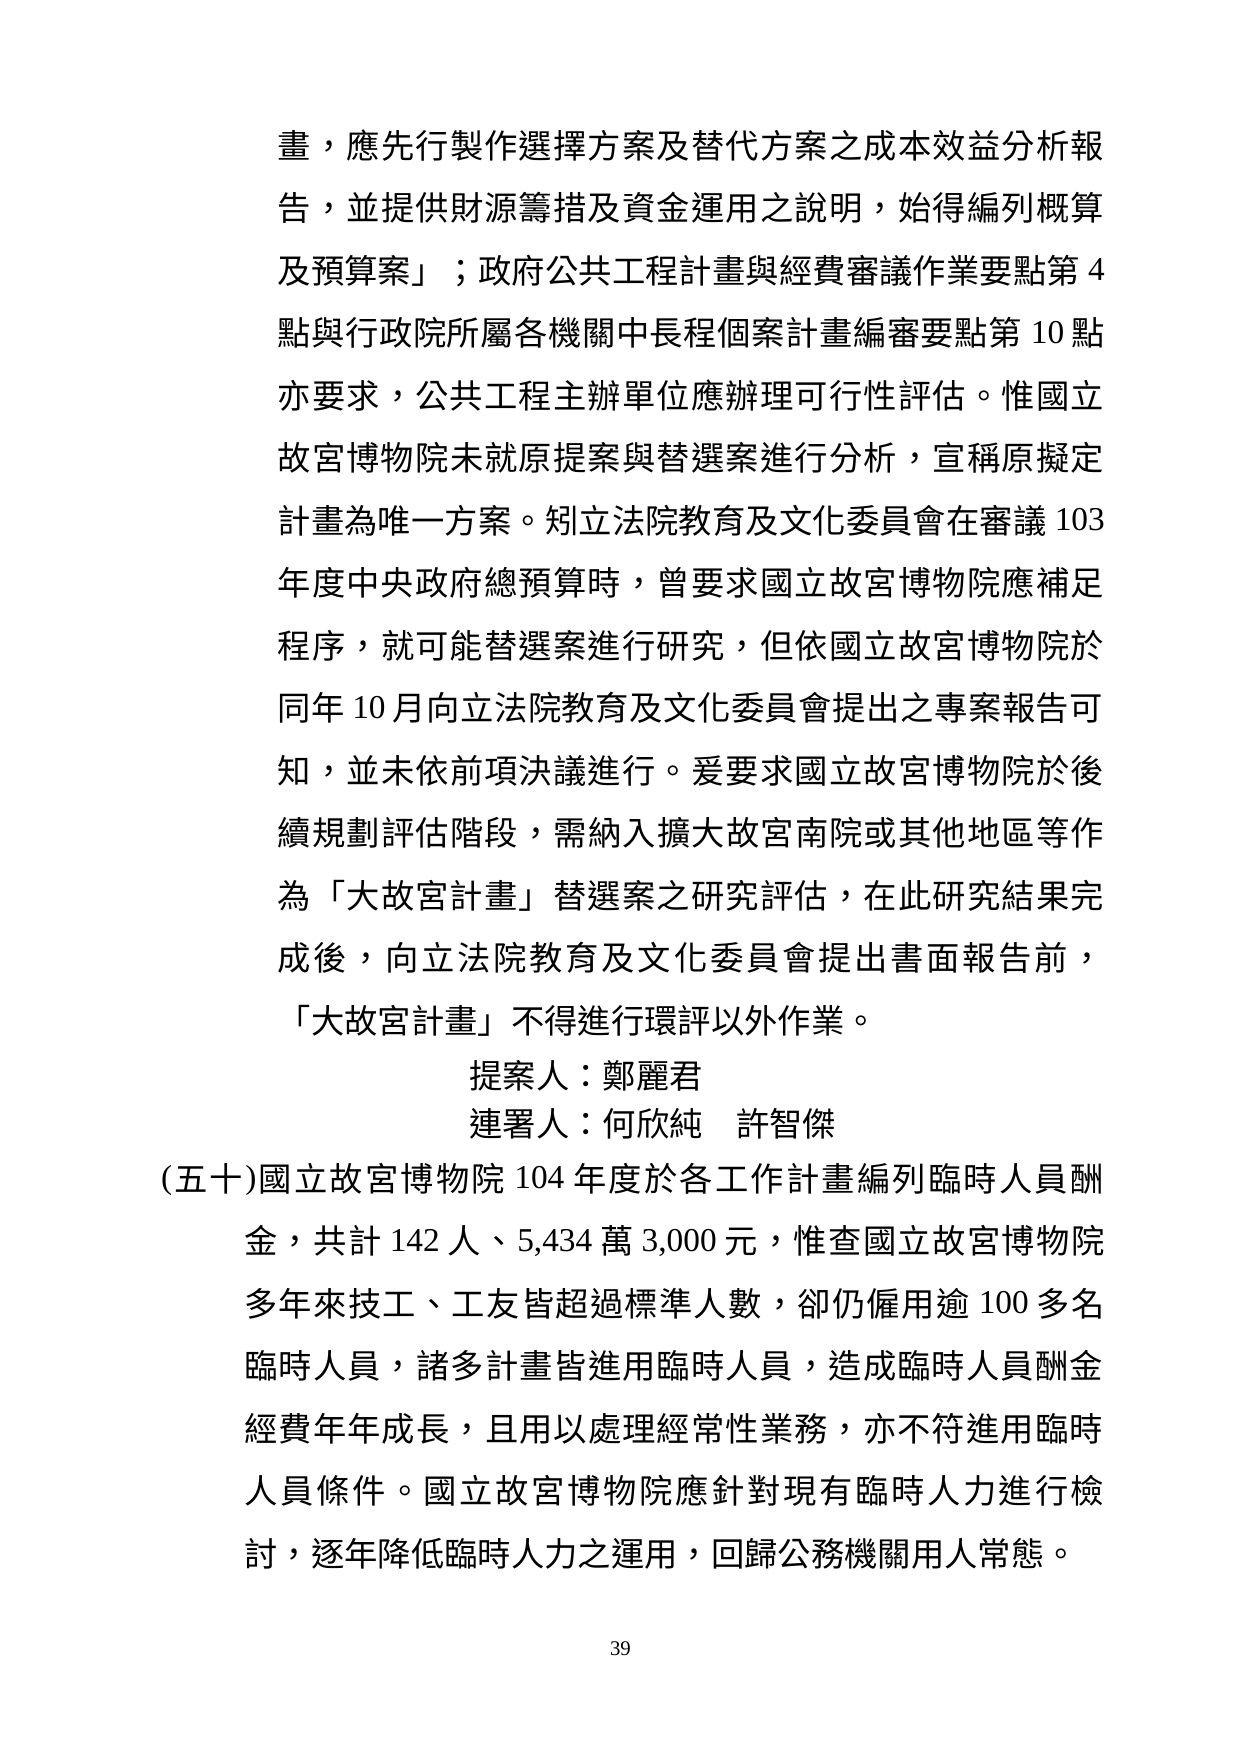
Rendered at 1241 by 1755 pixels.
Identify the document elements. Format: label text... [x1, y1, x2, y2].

text (五十)國立故宮博物院104年度於各工作計畫編列臨時人員酬金，共計142人、5,434萬3,000元，惟查國立故宮博物院多年來技工、工友皆超過標準人數，卻仍僱用逾100多名臨時人員，諸多計畫皆進用臨時人員，造成臨時人員酬金經費年年成長，且用以處理經常性業務，亦不符進用臨時人員條件。國立故宮博物院應針對現有臨時人力進行檢討，逐年降低臨時人力之運用，回歸公務機關用人常態。 [161, 1146, 1104, 1583]
text 畫，應先行製作選擇方案及替代方案之成本效益分析報告，並提供財源籌措及資金運用之說明，始得編列概算及預算案」；政府公共工程計畫與經費審議作業要點第4點與行政院所屬各機關中長程個案計畫編審要點第10點亦要求，公共工程主辦單位應辦理可行性評估。惟國立故宮博物院未就原提案與替選案進行分析，宣稱原擬定計畫為唯一方案。矧立法院教育及文化委員會在審議103年度中央政府總預算時，曾要求國立故宮博物院應補足程序，就可能替選案進行研究，但依國立故宮博物院於同年10月向立法院教育及文化委員會提出之專案報告可知，並未依前項決議進行。爰要求國立故宮博物院於後續規劃評估階段，需納入擴大故宮南院或其他地區等作為「大故宮計畫」替選案之研究評估，在此研究結果完成後，向立法院教育及文化委員會提出書面報告前，「大故宮計畫」不得進行環評以外作業。 [161, 112, 1104, 1050]
text 提案人：鄭麗君 [136, 1050, 1104, 1098]
text 連署人：何欣純 許智傑 [136, 1098, 1104, 1146]
